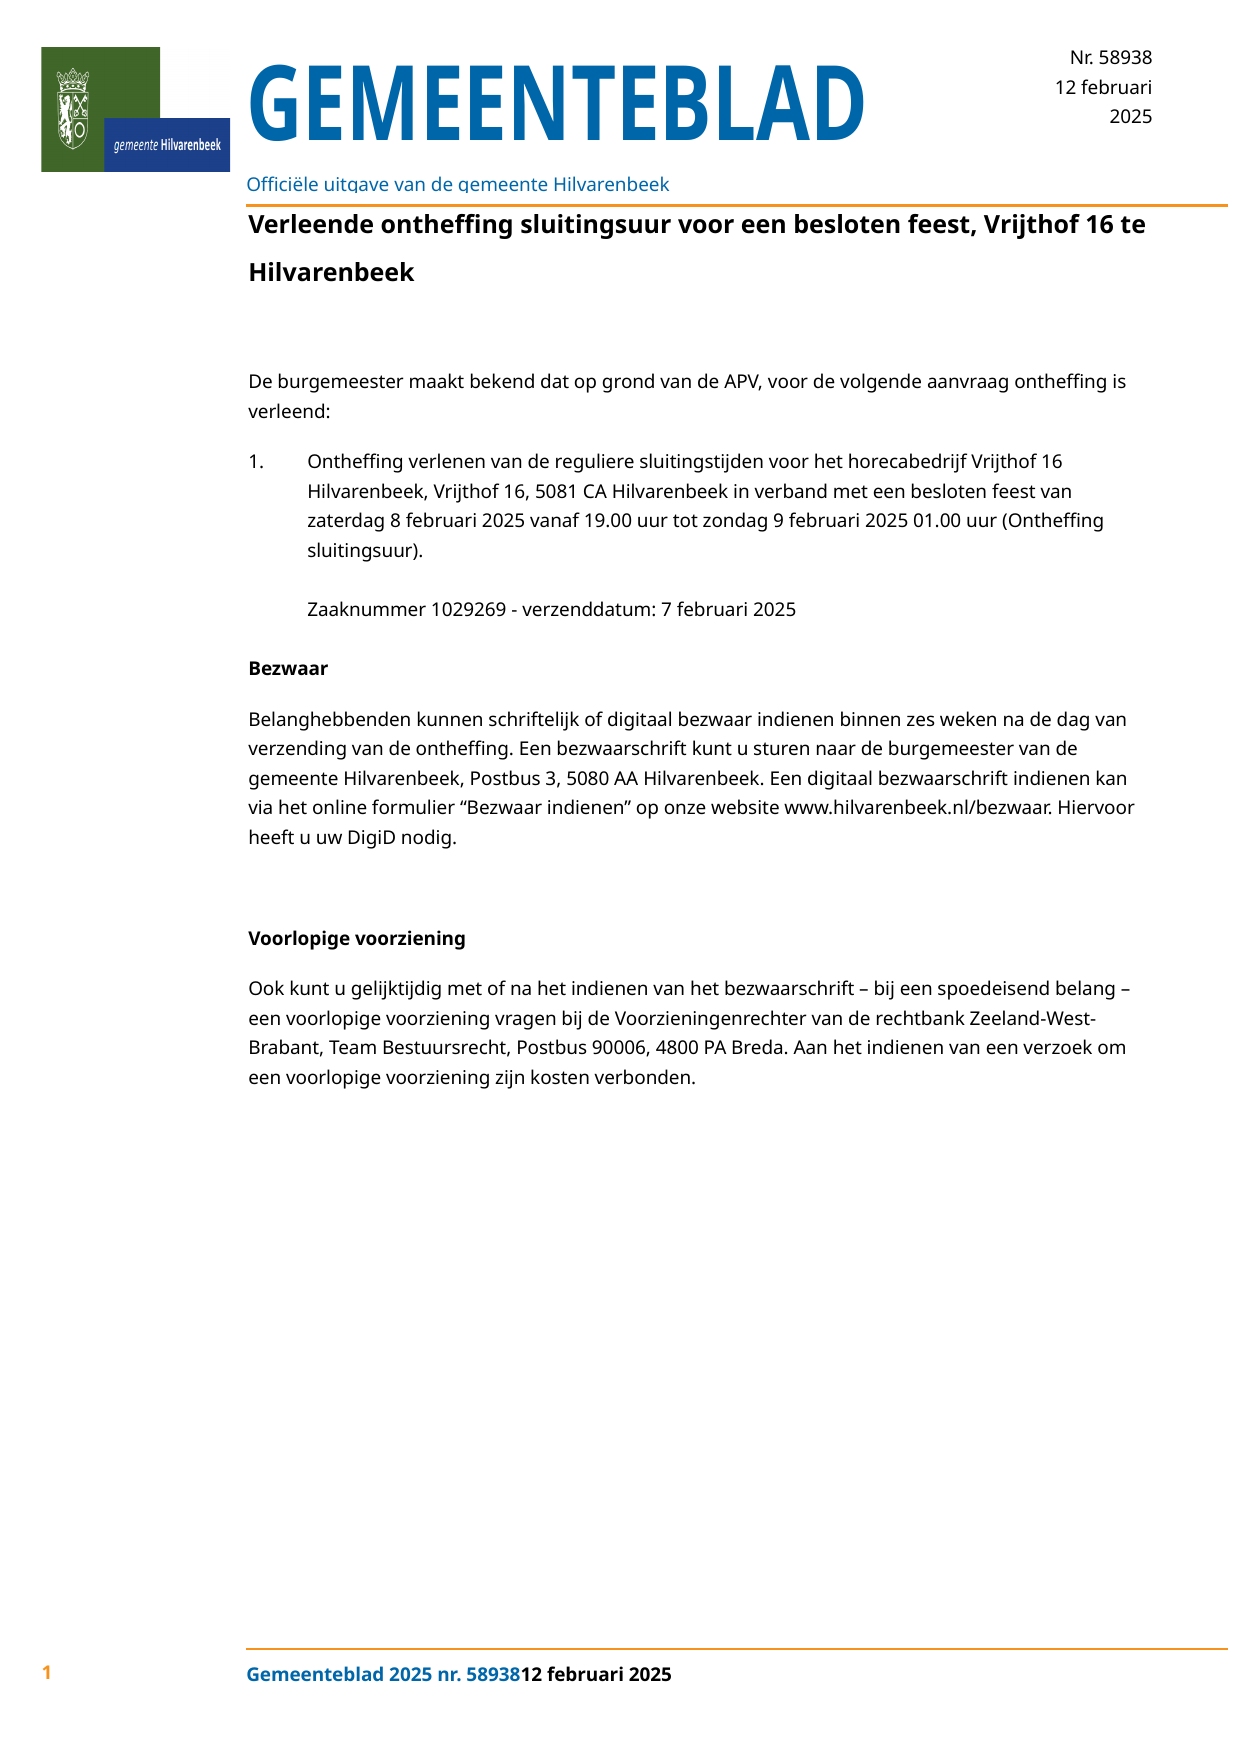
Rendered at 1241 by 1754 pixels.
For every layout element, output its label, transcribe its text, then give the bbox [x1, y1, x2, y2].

text Bezwaar [248, 655, 1152, 681]
text Voorlopige voorziening [248, 925, 1152, 951]
list Zaaknummer 1029269 - verzenddatum: 7 februari 2025 [248, 596, 1152, 622]
text Ook kunt u gelijktijdig met of na het indienen van het bezwaarschrift – bij een spoedeisend belang – een voorlopige voorziening vragen bij de Voorzieningenrechter van de rechtbank Zeeland-West-Brabant, Team Bestuursrecht, Postbus 90006, 4800 PA Breda. Aan het indienen van een verzoek om een voorlopige voorziening zijn kosten verbonden. [248, 975, 1152, 1090]
text Verleende ontheffing sluitingsuur voor een besloten feest, Vrijthof 16 te Hilvarenbeek [248, 207, 1152, 288]
list Ontheffing verlenen van de reguliere sluitingstijden voor het horecabedrijf Vrijthof 16 Hilvarenbeek, Vrijthof 16, 5081 CA Hilvarenbeek in verband met een besloten feest van zaterdag 8 februari 2025 vanaf 19.00 uur tot zondag 9 februari 2025 01.00 uur (Ontheffing sluitingsuur). [248, 448, 1152, 563]
picture [41, 47, 231, 172]
text De burgemeester maakt bekend dat op grond van de APV, voor de volgende aanvraag ontheffing is verleend: [248, 368, 1152, 424]
text Belanghebbenden kunnen schriftelijk of digitaal bezwaar indienen binnen zes weken na de dag van verzending van de ontheffing. Een bezwaarschrift kunt u sturen naar de burgemeester van de gemeente Hilvarenbeek, Postbus 3, 5080 AA Hilvarenbeek. Een digitaal bezwaarschrift indienen kan via het online formulier “Bezwaar indienen” op onze website www.hilvarenbeek.nl/bezwaar. Hiervoor heeft u uw DigiD nodig. [248, 706, 1152, 850]
